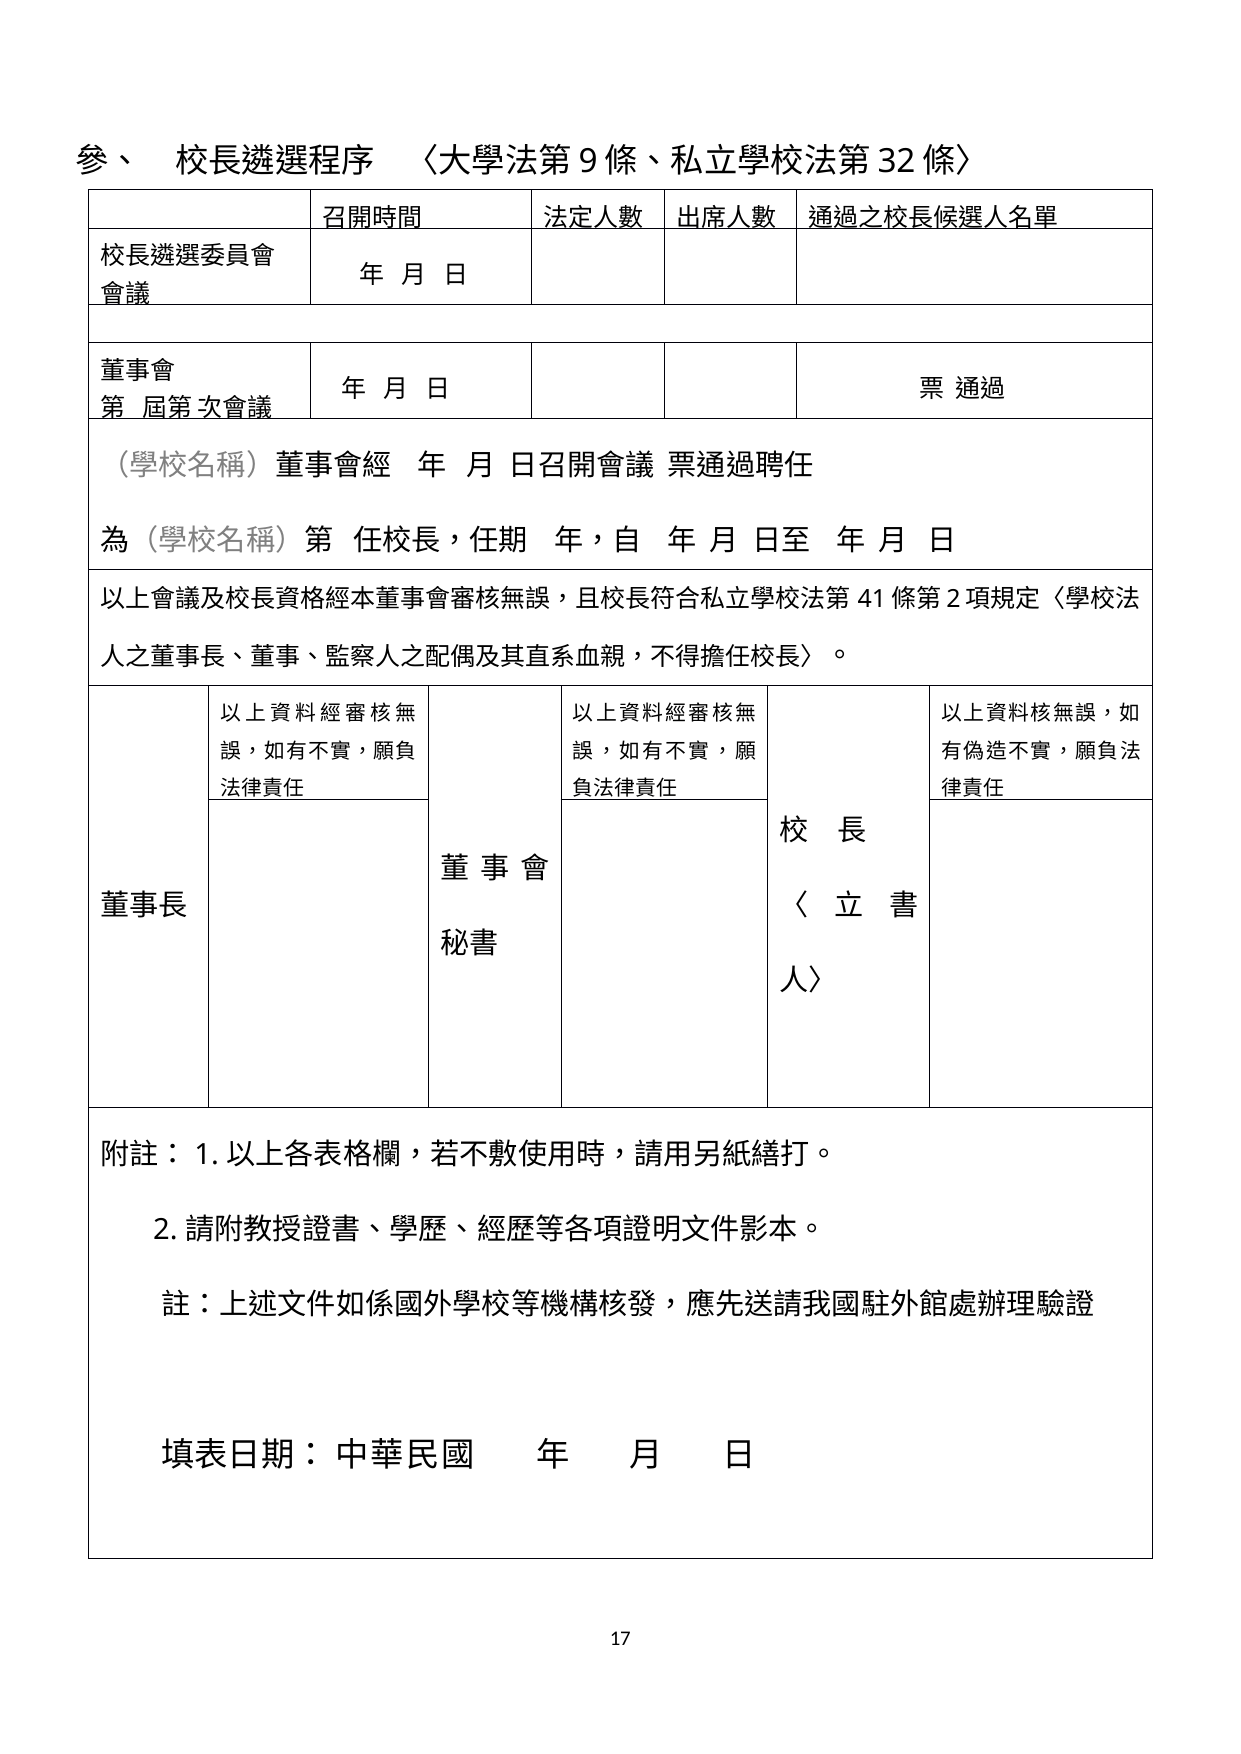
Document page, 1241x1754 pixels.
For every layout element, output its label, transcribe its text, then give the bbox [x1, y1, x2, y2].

table_cell 以上資料核無誤，如有偽造不實，願負法律責任 [930, 686, 1152, 799]
table_header 法定人數 [532, 190, 664, 228]
table_cell （學校名稱）董事會經 年 月 日召開會議 票通過聘任 為（學校名稱）第 任校長，任期 年，自 年 月 日至 年 月 日 [89, 419, 1152, 569]
table_cell 以上資料經審核無誤，如有不實，願負法律責任 [209, 686, 428, 799]
table_cell [930, 800, 1152, 1107]
table_cell [532, 229, 664, 304]
table_cell [665, 343, 796, 418]
table_cell [562, 800, 767, 1107]
table_cell [797, 229, 1152, 304]
table_cell 董事會 第 屆第 次會議 [89, 343, 310, 418]
table_cell 董事長 [89, 686, 208, 1107]
table_cell [532, 343, 664, 418]
table_cell 年 月 日 [311, 343, 531, 418]
table_cell [665, 229, 796, 304]
table_cell [89, 305, 1152, 342]
table_cell 年 月 日 [311, 229, 531, 304]
table_header [89, 190, 310, 228]
table_cell 校長遴選委員會會議 [89, 229, 310, 304]
table_cell 校長 〈立書人〉 [768, 686, 929, 1107]
table_cell 票 通過 [797, 343, 1152, 418]
table_cell 以上會議及校長資格經本董事會審核無誤，且校長符合私立學校法第41條第2項規定〈學校法人之董事長、董事、監察人之配偶及其直系血親，不得擔任校長〉。 [89, 570, 1152, 685]
list 校長遴選程序 〈大學法第9條、私立學校法第32條〉 [75, 114, 1165, 189]
table_cell 以上資料經審核無誤，如有不實，願負法律責任 [562, 686, 767, 799]
table_cell 附註： 1. 以上各表格欄，若不敷使用時，請用另紙繕打。 2. 請附教授證書、學歷、經歷等各項證明文件影本。 註：上述文件如係國外學校等機構核發，應先送請我國駐外館處辦理驗證 填表日期： 中華民國 年 月 日 [89, 1108, 1152, 1558]
table_header 召開時間 [311, 190, 531, 228]
table_header 出席人數 [665, 190, 796, 228]
table_cell [209, 800, 428, 1107]
table_cell 董事會秘書 [429, 686, 561, 1107]
table_header 通過之校長候選人名單 [797, 190, 1152, 228]
